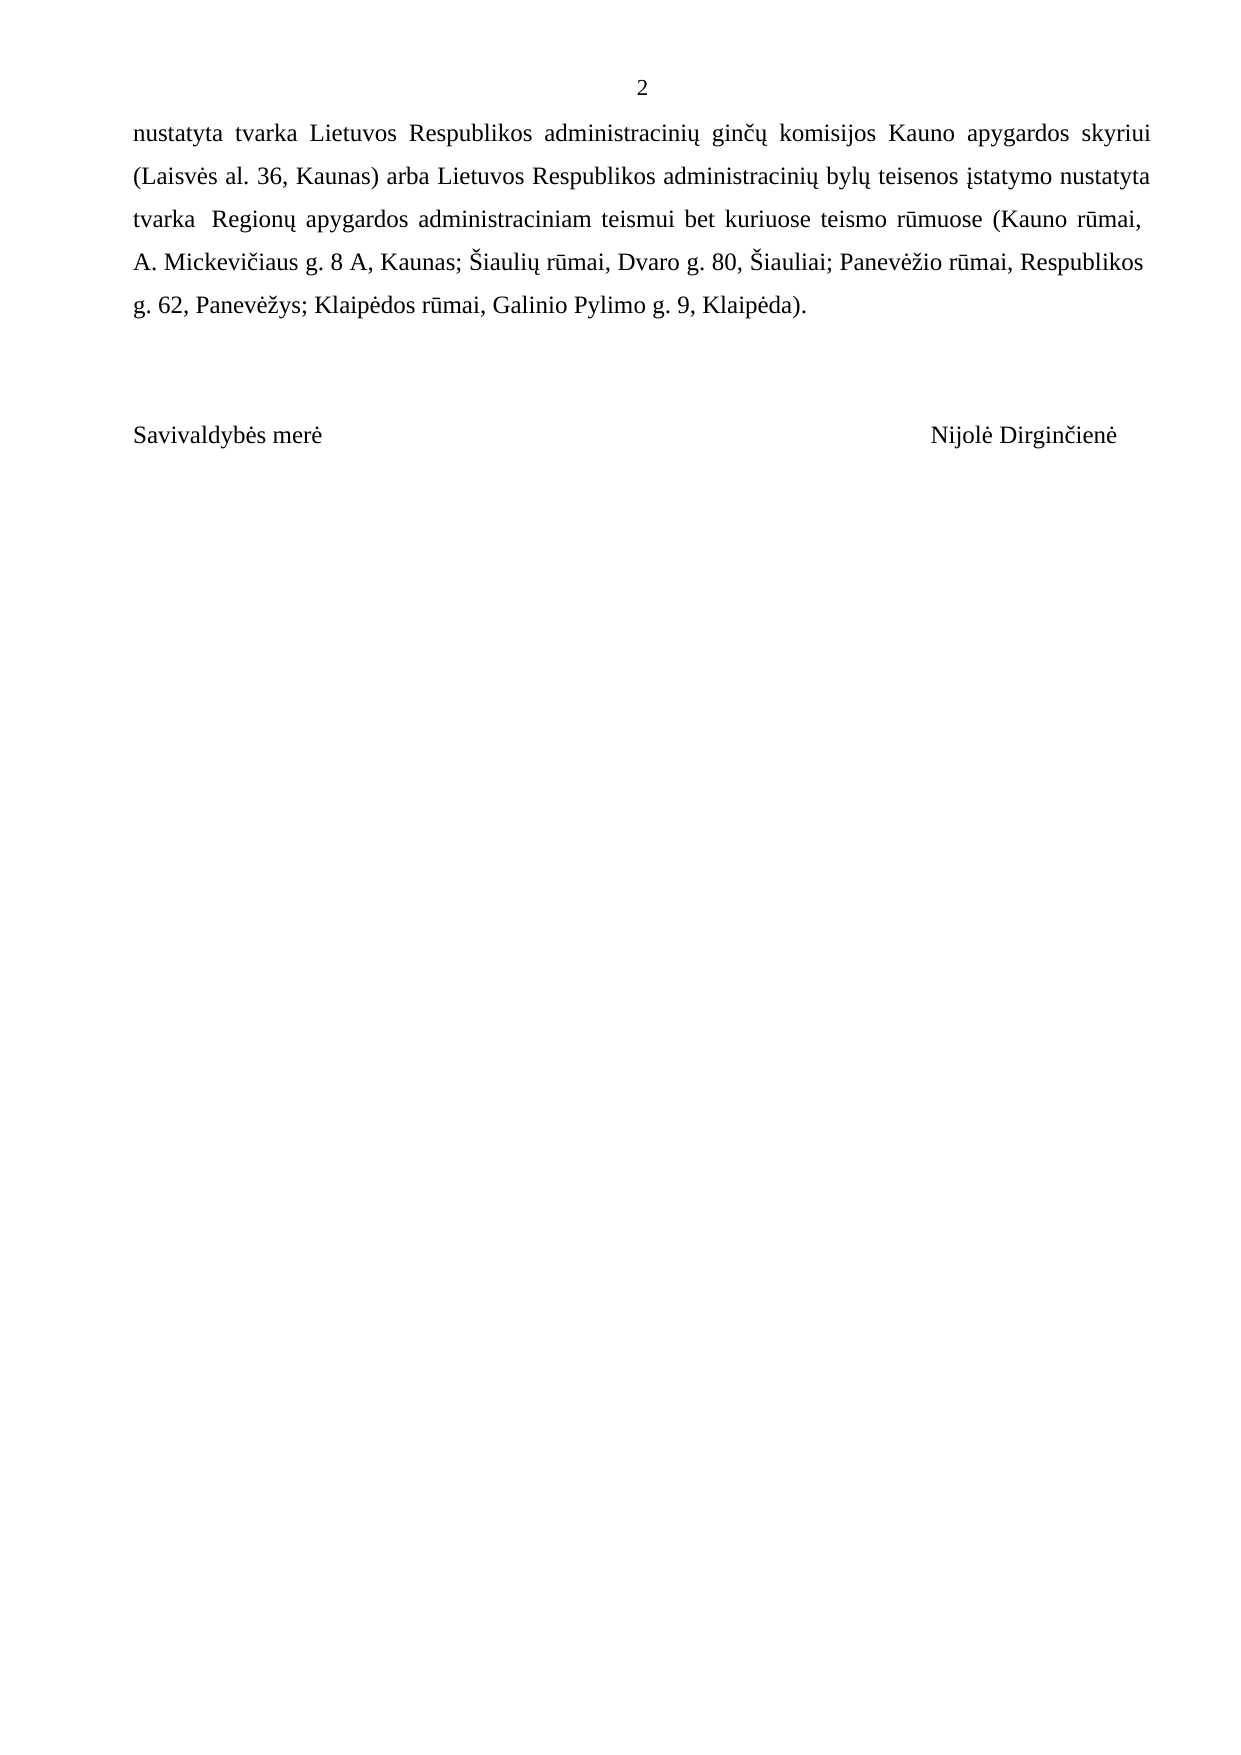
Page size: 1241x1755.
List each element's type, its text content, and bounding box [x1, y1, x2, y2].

text nustatyta tvarka Lietuvos Respublikos administracinių ginčų komisijos Kauno apygardos skyriui (Laisvės al. 36, Kaunas) arba Lietuvos Respublikos administracinių bylų teisenos įstatymo nustatyta tvarka Regionų apygardos administraciniam teismui bet kuriuose teismo rūmuose (Kauno rūmai, A. Mickevičiaus g. 8 A, Kaunas; Šiaulių rūmai, Dvaro g. 80, Šiauliai; Panevėžio rūmai, Respublikos g. 62, Panevėžys; Klaipėdos rūmai, Galinio Pylimo g. 9, Klaipėda). [133, 118, 1152, 319]
text Savivaldybės merė Nijolė Dirginčienė [133, 420, 1152, 449]
